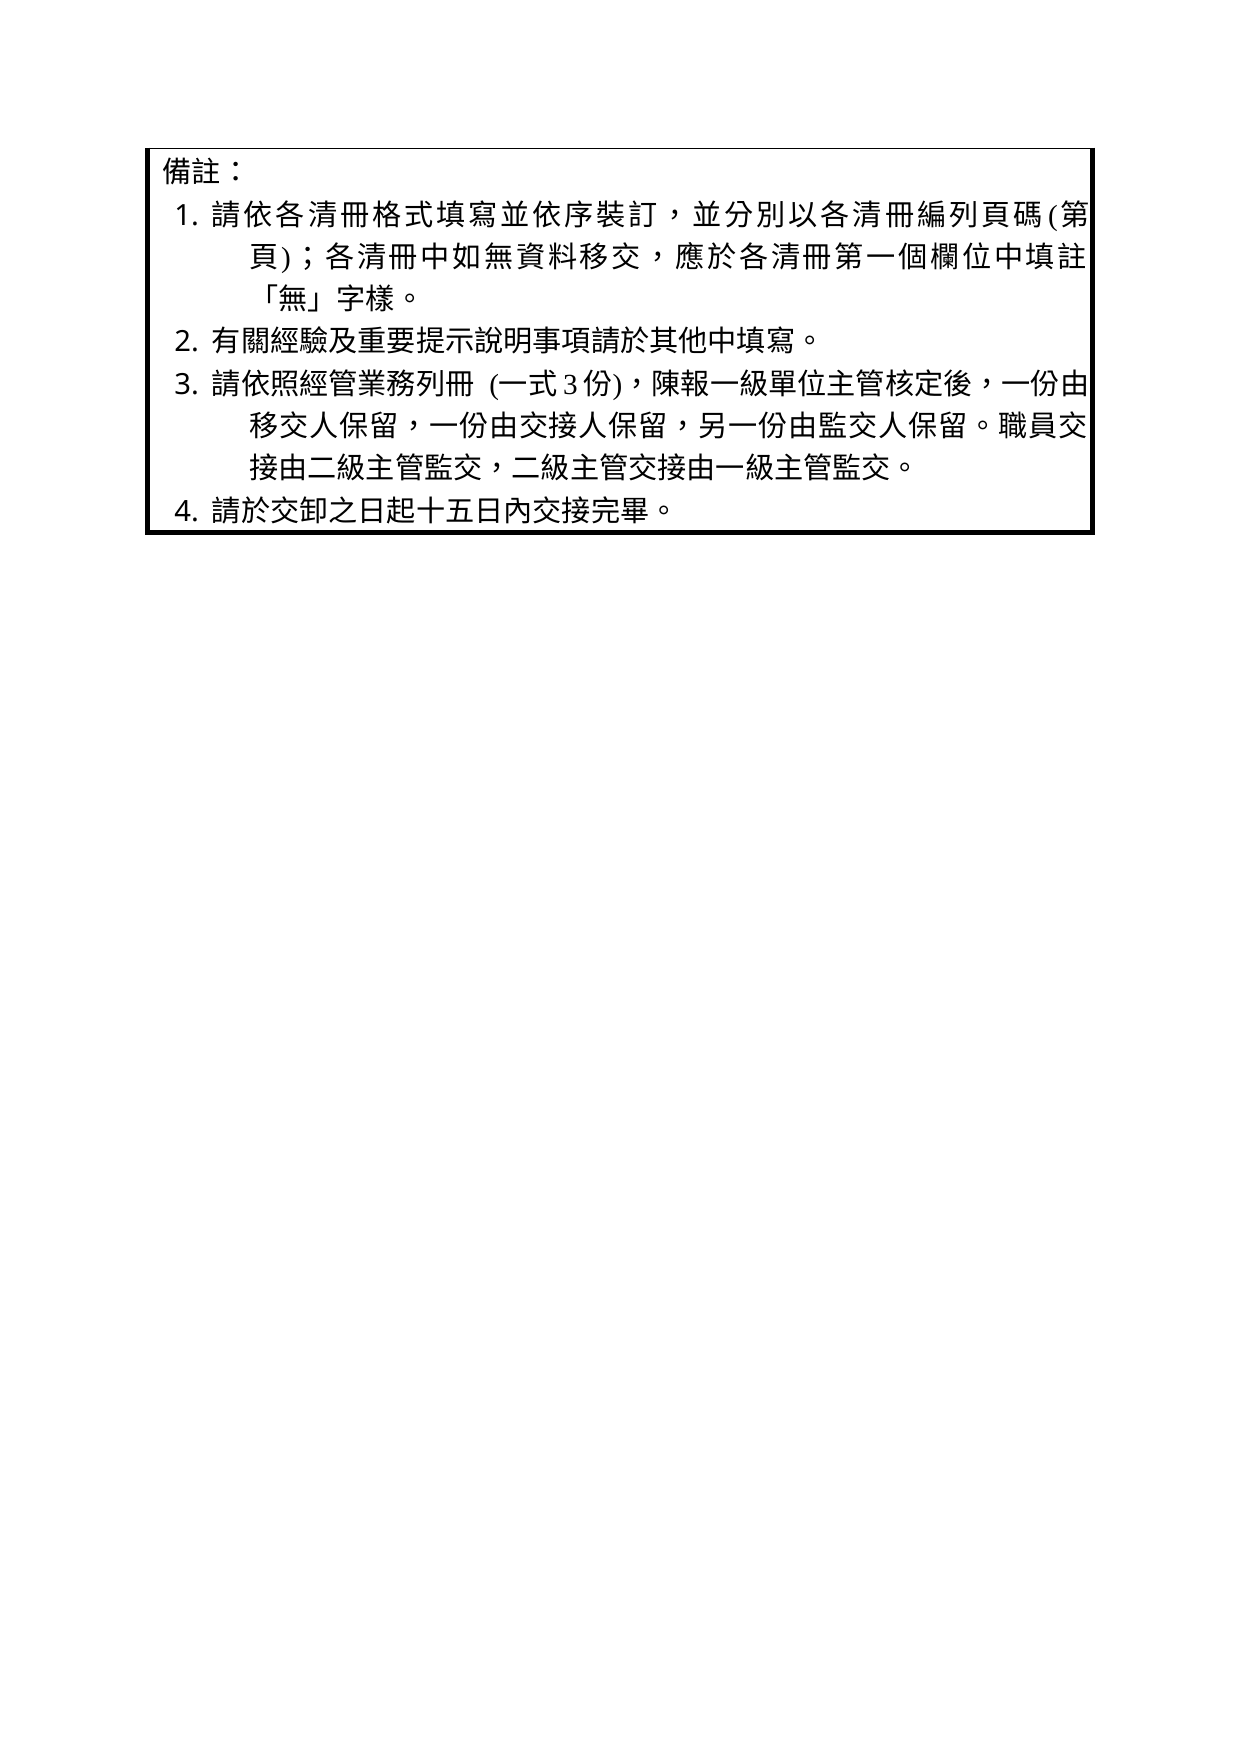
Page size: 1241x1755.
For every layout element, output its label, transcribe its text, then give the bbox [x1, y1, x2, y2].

table_cell 備註： 請依各清冊格式填寫並依序裝訂，並分別以各清冊編列頁碼(第 頁)；各清冊中如無資料移交，應於各清冊第一個欄位中填註「無」字樣。 有關經驗及重要提示說明事項請於其他中填寫。 請依照經管業務列冊 (一式3份)，陳報一級單位主管核定後，一份由移交人保留，一份由交接人保留，另一份由監交人保留。職員交接由二級主管監交，二級主管交接由一級主管監交。 請於交卸之日起十五日內交接完畢。 [150, 149, 1090, 530]
